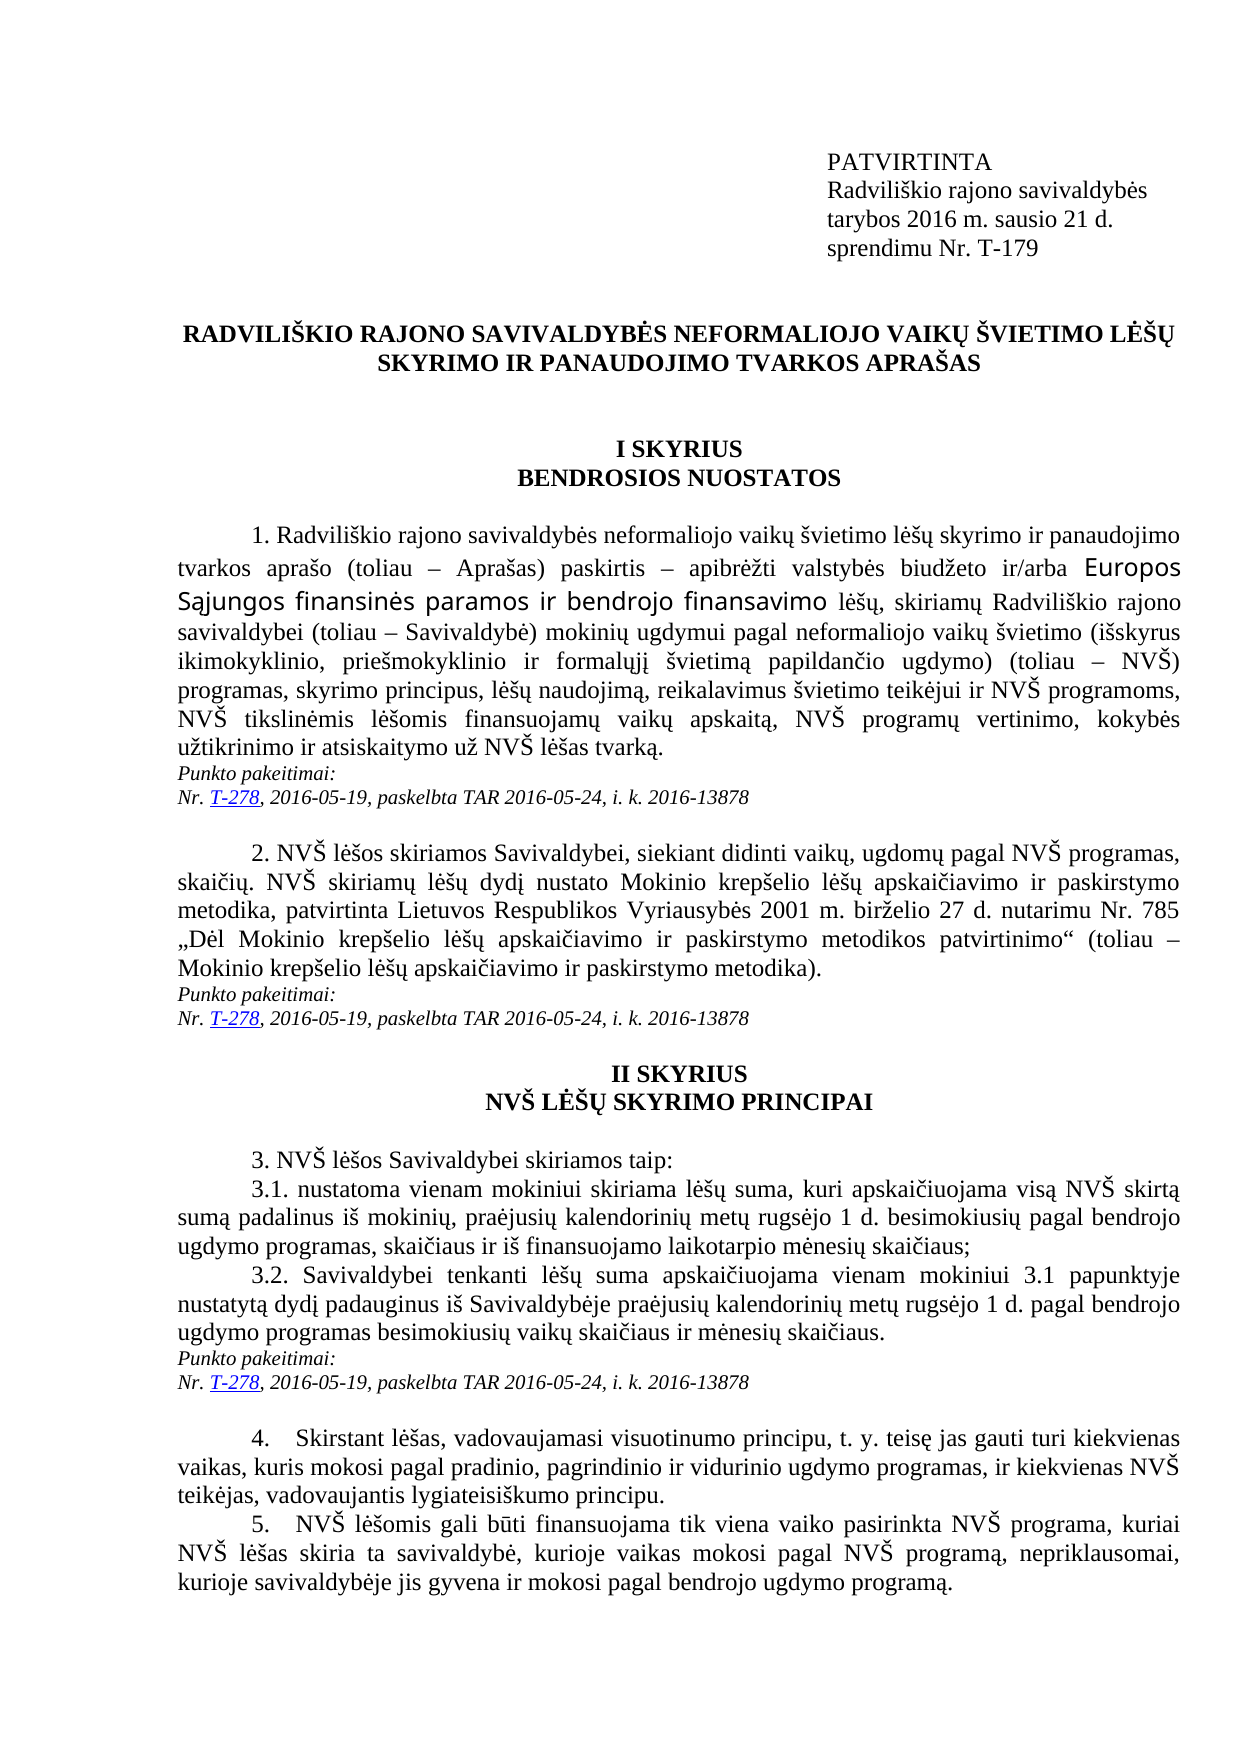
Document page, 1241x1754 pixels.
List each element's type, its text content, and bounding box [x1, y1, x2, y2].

text tarybos 2016 m. sausio 21 d. [177, 204, 1181, 233]
text Radviliškio rajono savivaldybės [177, 176, 1181, 204]
text PATVIRTINTA [177, 147, 1181, 176]
text RADVILIŠKIO RAJONO SAVIVALDYBĖS NEFORMALIOJO VAIKŲ ŠVIETIMO LĖŠŲ SKYRIMO IR PANAUDOJIMO TVARKOS APRAŠAS [177, 319, 1181, 377]
text Nr. T-278, 2016-05-19, paskelbta TAR 2016-05-24, i. k. 2016-13878 [177, 1006, 1181, 1030]
text Nr. T-278, 2016-05-19, paskelbta TAR 2016-05-24, i. k. 2016-13878 [177, 1370, 1181, 1394]
text 1. Radviliškio rajono savivaldybės neformaliojo vaikų švietimo lėšų skyrimo ir panaudojimo tvarkos aprašo (toliau – Aprašas) paskirtis – apibrėžti valstybės biudžeto ir/arba Europos Sąjungos finansinės paramos ir bendrojo finansavimo lėšų, skiriamų Radviliškio rajono savivaldybei (toliau – Savivaldybė) mokinių ugdymui pagal neformaliojo vaikų švietimo (išskyrus ikimokyklinio, priešmokyklinio ir formalųjį švietimą papildančio ugdymo) (toliau – NVŠ) programas, skyrimo principus, lėšų naudojimą, reikalavimus švietimo teikėjui ir NVŠ programoms, NVŠ tikslinėmis lėšomis finansuojamų vaikų apskaitą, NVŠ programų vertinimo, kokybės užtikrinimo ir atsiskaitymo už NVŠ lėšas tvarką. [177, 521, 1181, 761]
text sprendimu Nr. T-179 [177, 233, 1181, 262]
text I SKYRIUS [177, 434, 1181, 463]
text 5. NVŠ lėšomis gali būti finansuojama tik viena vaiko pasirinkta NVŠ programa, kuriai NVŠ lėšas skiria ta savivaldybė, kurioje vaikas mokosi pagal NVŠ programą, nepriklausomai, kurioje savivaldybėje jis gyvena ir mokosi pagal bendrojo ugdymo programą. [177, 1509, 1181, 1596]
text Nr. T-278, 2016-05-19, paskelbta TAR 2016-05-24, i. k. 2016-13878 [177, 785, 1181, 809]
text II SKYRIUS [177, 1059, 1181, 1087]
text 3. NVŠ lėšos Savivaldybei skiriamos taip: [177, 1145, 1181, 1174]
text Punkto pakeitimai: [177, 1346, 1181, 1370]
text 2. NVŠ lėšos skiriamos Savivaldybei, siekiant didinti vaikų, ugdomų pagal NVŠ programas, skaičių. NVŠ skiriamų lėšų dydį nustato Mokinio krepšelio lėšų apskaičiavimo ir paskirstymo metodika, patvirtinta Lietuvos Respublikos Vyriausybės 2001 m. birželio 27 d. nutarimu Nr. 785 „Dėl Mokinio krepšelio lėšų apskaičiavimo ir paskirstymo metodikos patvirtinimo“ (toliau – Mokinio krepšelio lėšų apskaičiavimo ir paskirstymo metodika). [177, 838, 1181, 982]
text nVŠ lėšų skyrimo PRINCIPAI [177, 1087, 1181, 1116]
text 3.1. nustatoma vienam mokiniui skiriama lėšų suma, kuri apskaičiuojama visą NVŠ skirtą sumą padalinus iš mokinių, praėjusių kalendorinių metų rugsėjo 1 d. besimokiusių pagal bendrojo ugdymo programas, skaičiaus ir iš finansuojamo laikotarpio mėnesių skaičiaus; [177, 1174, 1181, 1260]
text 4. Skirstant lėšas, vadovaujamasi visuotinumo principu, t. y. teisę jas gauti turi kiekvienas vaikas, kuris mokosi pagal pradinio, pagrindinio ir vidurinio ugdymo programas, ir kiekvienas NVŠ teikėjas, vadovaujantis lygiateisiškumo principu. [177, 1423, 1181, 1509]
text BENDROSIOS NUOSTATOS [177, 463, 1181, 492]
text Punkto pakeitimai: [177, 982, 1181, 1006]
text Punkto pakeitimai: [177, 761, 1181, 785]
text 3.2. Savivaldybei tenkanti lėšų suma apskaičiuojama vienam mokiniui 3.1 papunktyje nustatytą dydį padauginus iš Savivaldybėje praėjusių kalendorinių metų rugsėjo 1 d. pagal bendrojo ugdymo programas besimokiusių vaikų skaičiaus ir mėnesių skaičiaus. [177, 1260, 1181, 1346]
